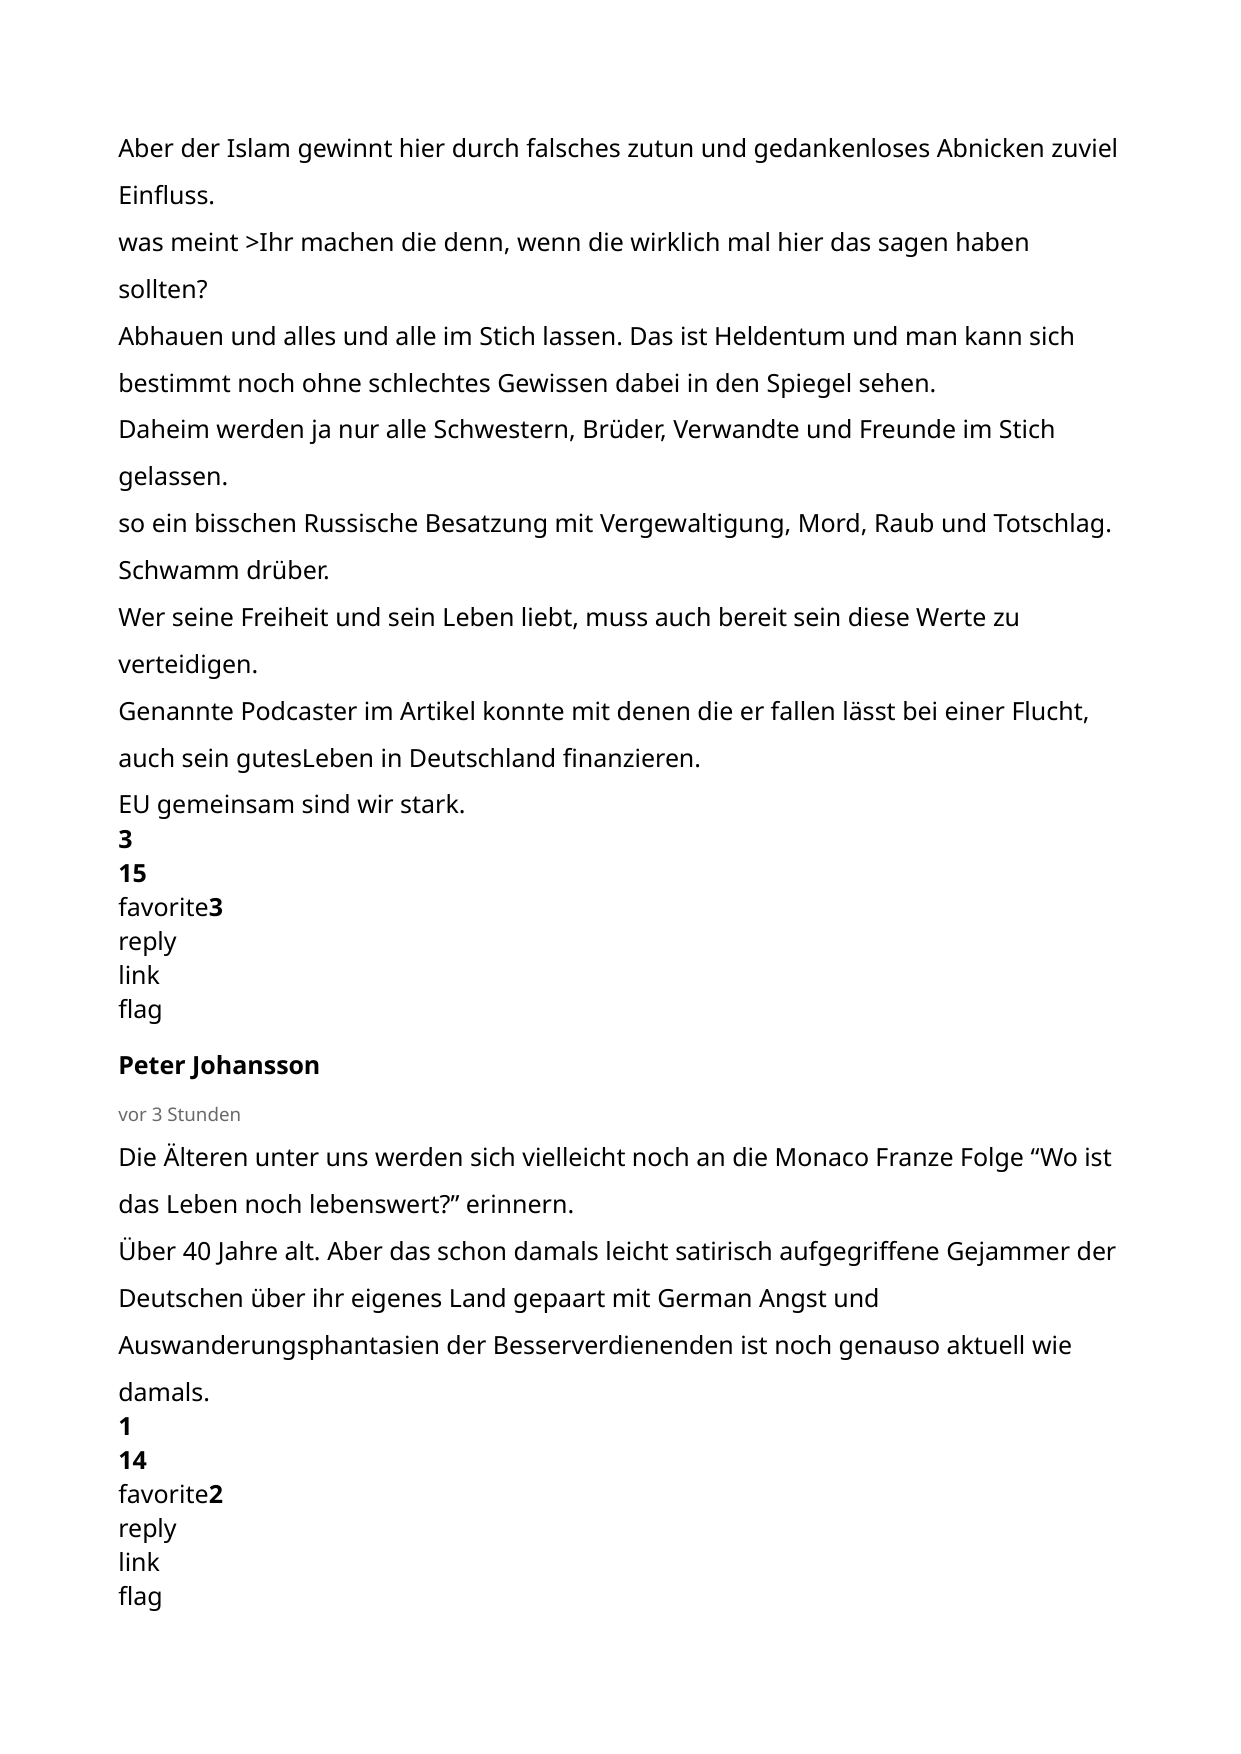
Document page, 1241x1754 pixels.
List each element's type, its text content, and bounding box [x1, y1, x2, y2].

text flag [118, 992, 1122, 1026]
text Peter Johansson [118, 1041, 1114, 1082]
text flag [118, 1579, 1122, 1613]
text Aber der Islam gewinnt hier durch falsches zutun und gedankenloses Abnicken zuviel Einfluss. was meint >Ihr machen die denn, wenn die wirklich mal hier das sagen haben sollten? Abhauen und alles und alle im Stich lassen. Das ist Heldentum und man kann sich bestimmt noch ohne schlechtes Gewissen dabei in den Spiegel sehen. Daheim werden ja nur alle Schwestern, Brüder, Verwandte und Freunde im Stich gelassen. so ein bisschen Russische Besatzung mit Vergewaltigung, Mord, Raub und Totschlag. Schwamm drüber. Wer seine Freiheit und sein Leben liebt, muss auch bereit sein diese Werte zu verteidigen. Genannte Podcaster im Artikel konnte mit denen die er fallen lässt bei einer Flucht, auch sein gutesLeben in Deutschland finanzieren. EU gemeinsam sind wir stark. [118, 118, 1122, 821]
text reply [118, 923, 1122, 957]
text 1 [118, 1408, 1122, 1442]
text Die Älteren unter uns werden sich vielleicht noch an die Monaco Franze Folge “Wo ist das Leben noch lebenswert?” erinnern. Über 40 Jahre alt. Aber das schon damals leicht satirisch aufgegriffene Gejammer der Deutschen über ihr eigenes Land gepaart mit German Angst und Auswanderungsphantasien der Besserverdienenden ist noch genauso aktuell wie damals. [118, 1127, 1122, 1408]
text 14 [118, 1442, 1122, 1477]
text 3 [118, 821, 1122, 855]
text vor 3 Stunden [118, 1097, 1122, 1127]
text 15 [118, 855, 1122, 889]
text link [118, 1545, 1122, 1579]
text favorite2 [118, 1477, 1122, 1511]
text link [118, 957, 1122, 992]
text favorite3 [118, 889, 1122, 923]
text reply [118, 1511, 1122, 1545]
